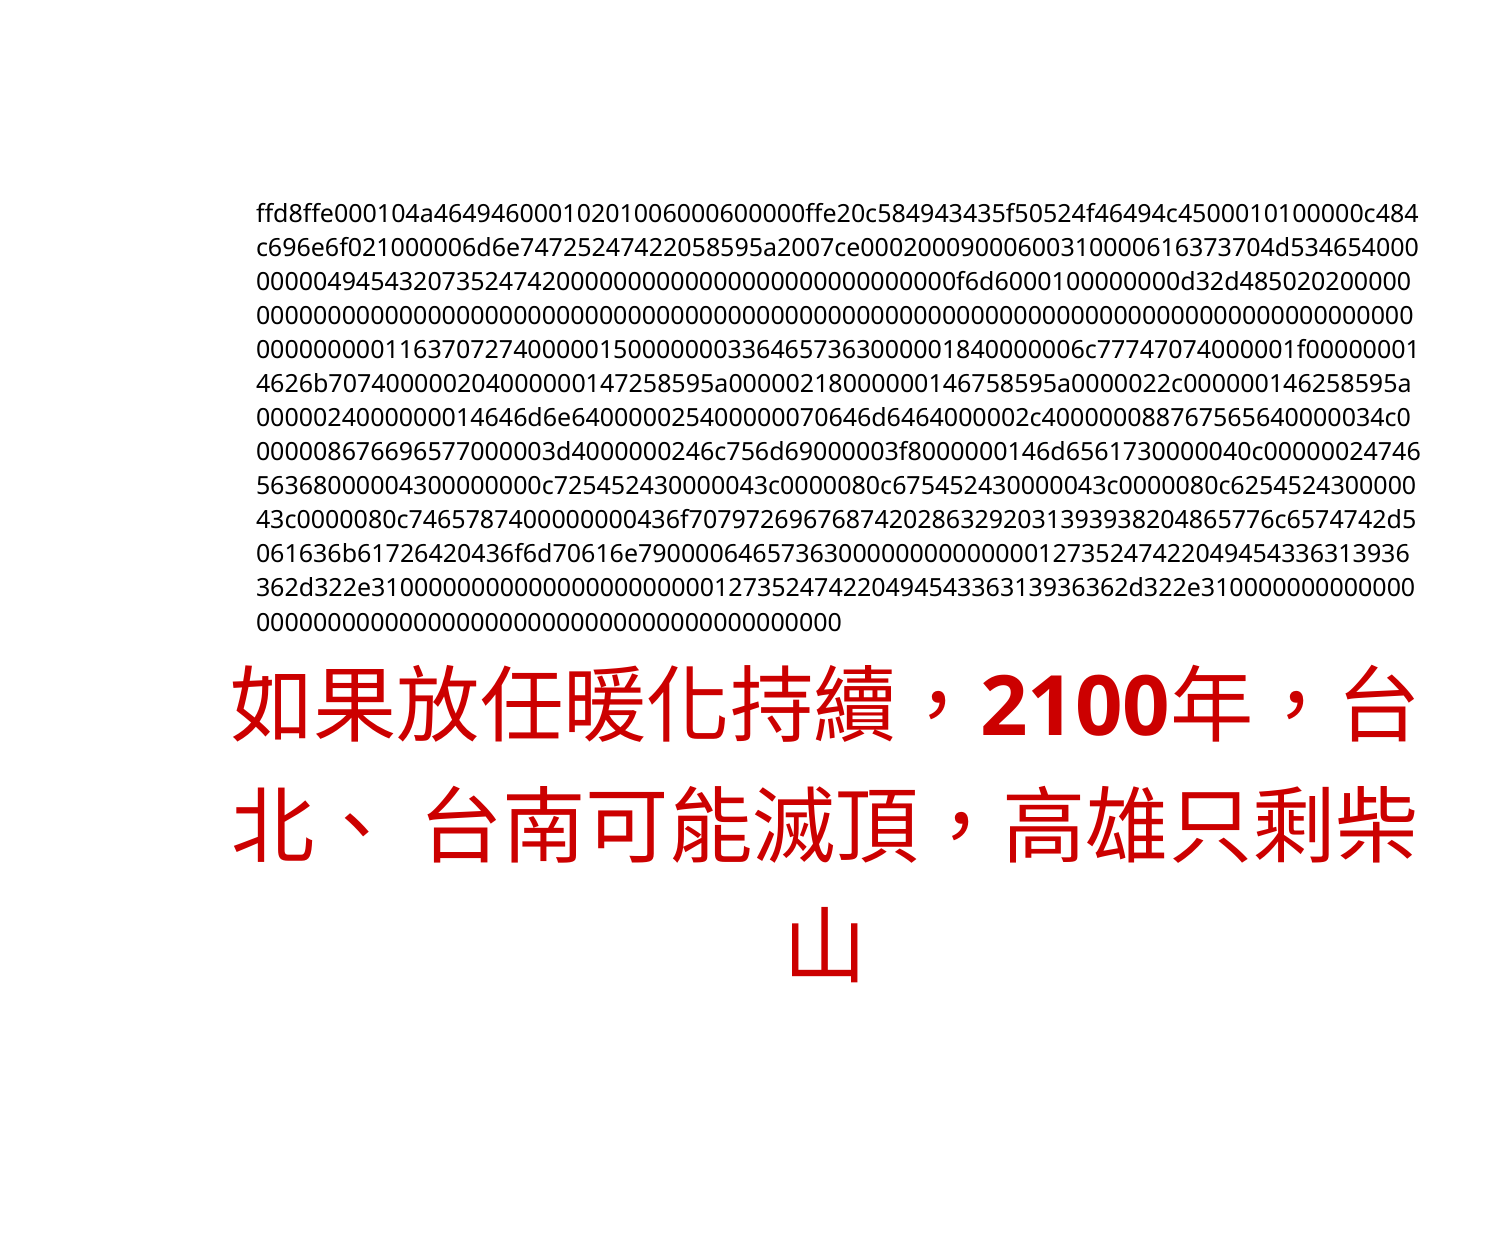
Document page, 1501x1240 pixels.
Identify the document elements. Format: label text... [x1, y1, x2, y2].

text ffd8ffe000104a46494600010201006000600000ffe20c584943435f50524f46494c4500010100000c484c696e6f021000006d6e74725247422058595a2007ce00020009000600310000616373704d5346540000000049454320735247420000000000000000000000000000f6d6000100000000d32d4850202000000000000000000000000000000000000000000000000000000000000000000000000000000000000000000000001163707274000001500000003364657363000001840000006c77747074000001f000000014626b707400000204000000147258595a00000218000000146758595a0000022c000000146258595a0000024000000014646d6e640000025400000070646d6464000002c400000088767565640000034c0000008676696577000003d4000000246c756d69000003f8000000146d6561730000040c0000002474656368000004300000000c725452430000043c0000080c675452430000043c0000080c625452430000043c0000080c7465787400000000436f70797269676874202863292031393938204865776c6574742d5061636b61726420436f6d70616e790000646573630000000000000012735247422049454336313936362d322e31000000000000000000000012735247422049454336313936362d322e31000000000000000000000000000000000000000000000000000000 [256, 161, 1422, 638]
text 如果放任暖化持續，2100年，台北、 台南可能滅頂，高雄只剩柴山 [198, 52, 1452, 1001]
